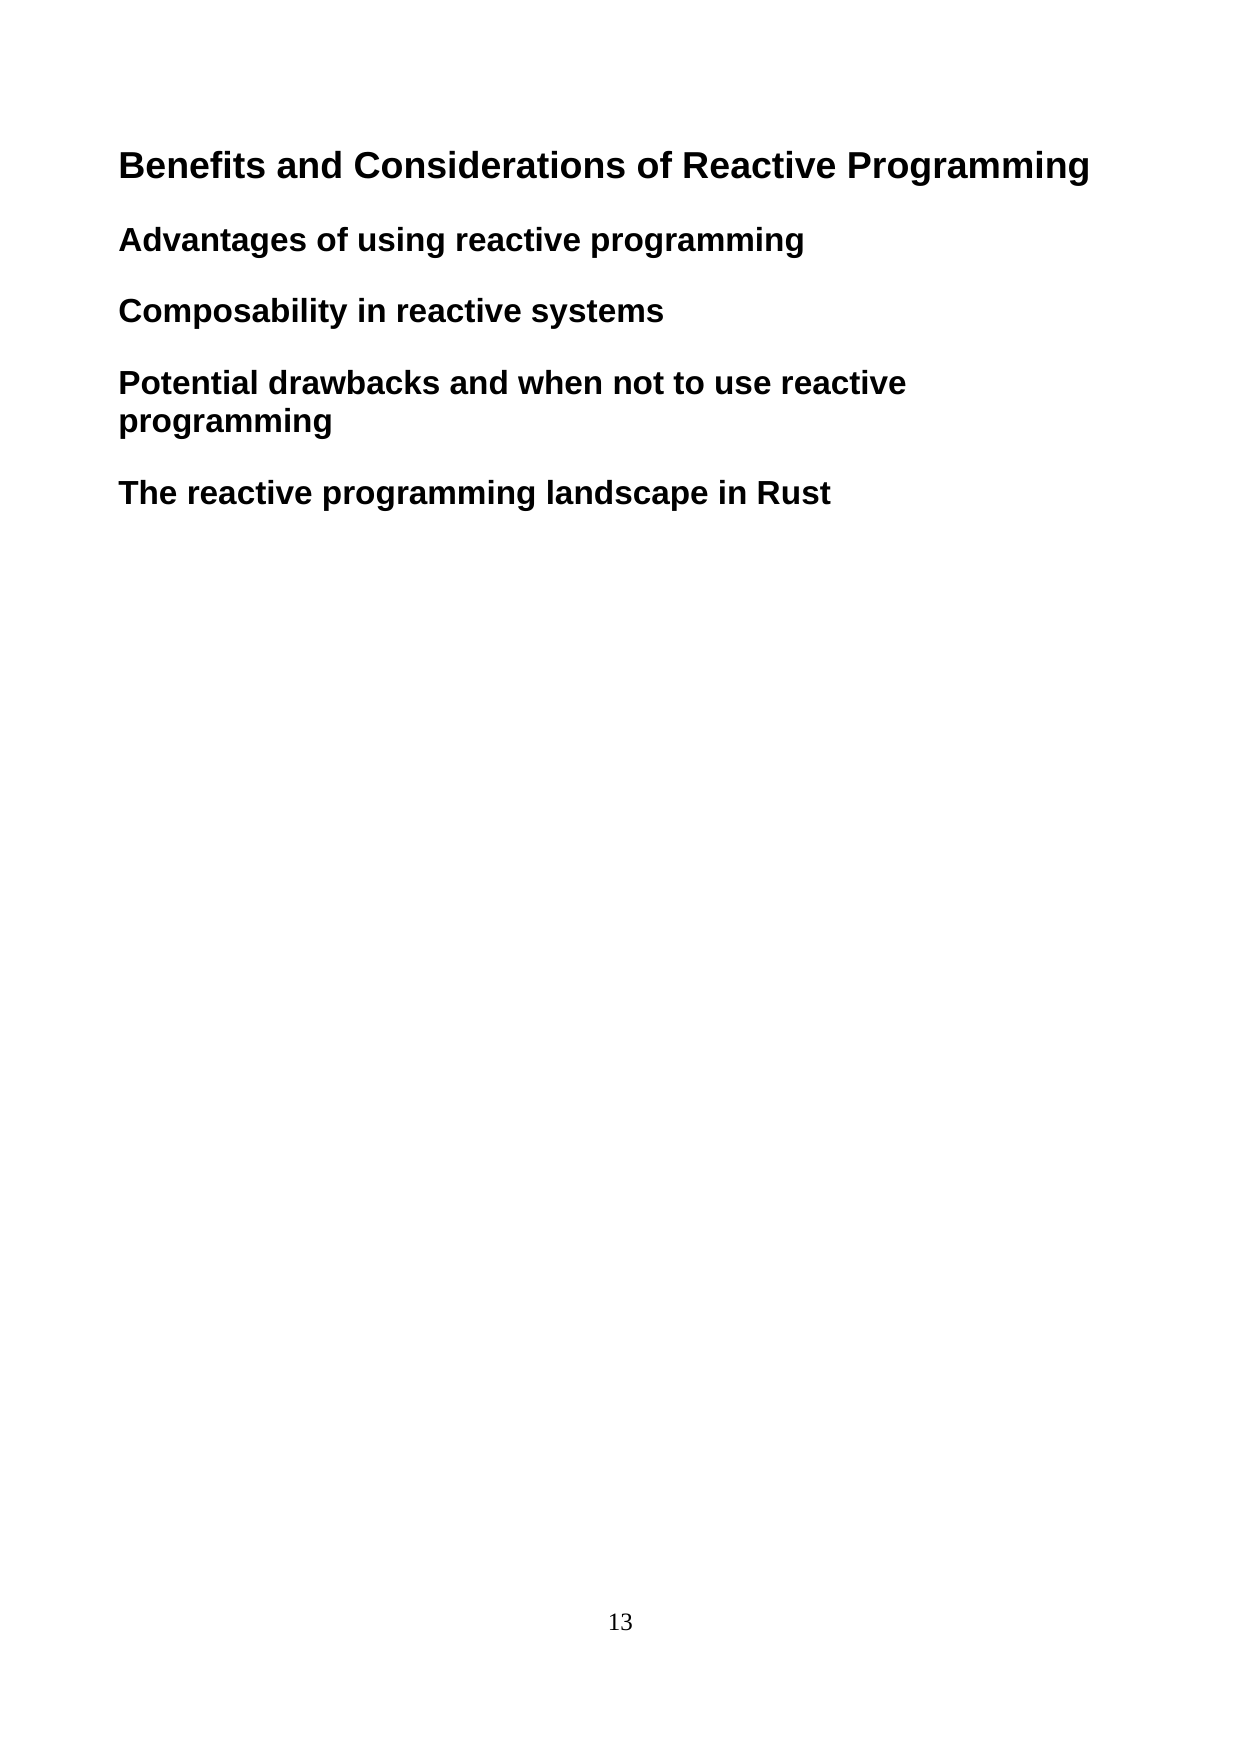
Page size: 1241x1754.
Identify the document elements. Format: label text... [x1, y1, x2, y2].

subtitle Potential drawbacks and when not to use reactive programming [118, 363, 1122, 440]
subtitle Advantages of using reactive programming [118, 219, 1122, 258]
subtitle Composability in reactive systems [118, 291, 1122, 330]
subtitle Benefits and Considerations of Reactive Programming [118, 143, 1122, 186]
subtitle The reactive programming landscape in Rust [118, 473, 1122, 512]
